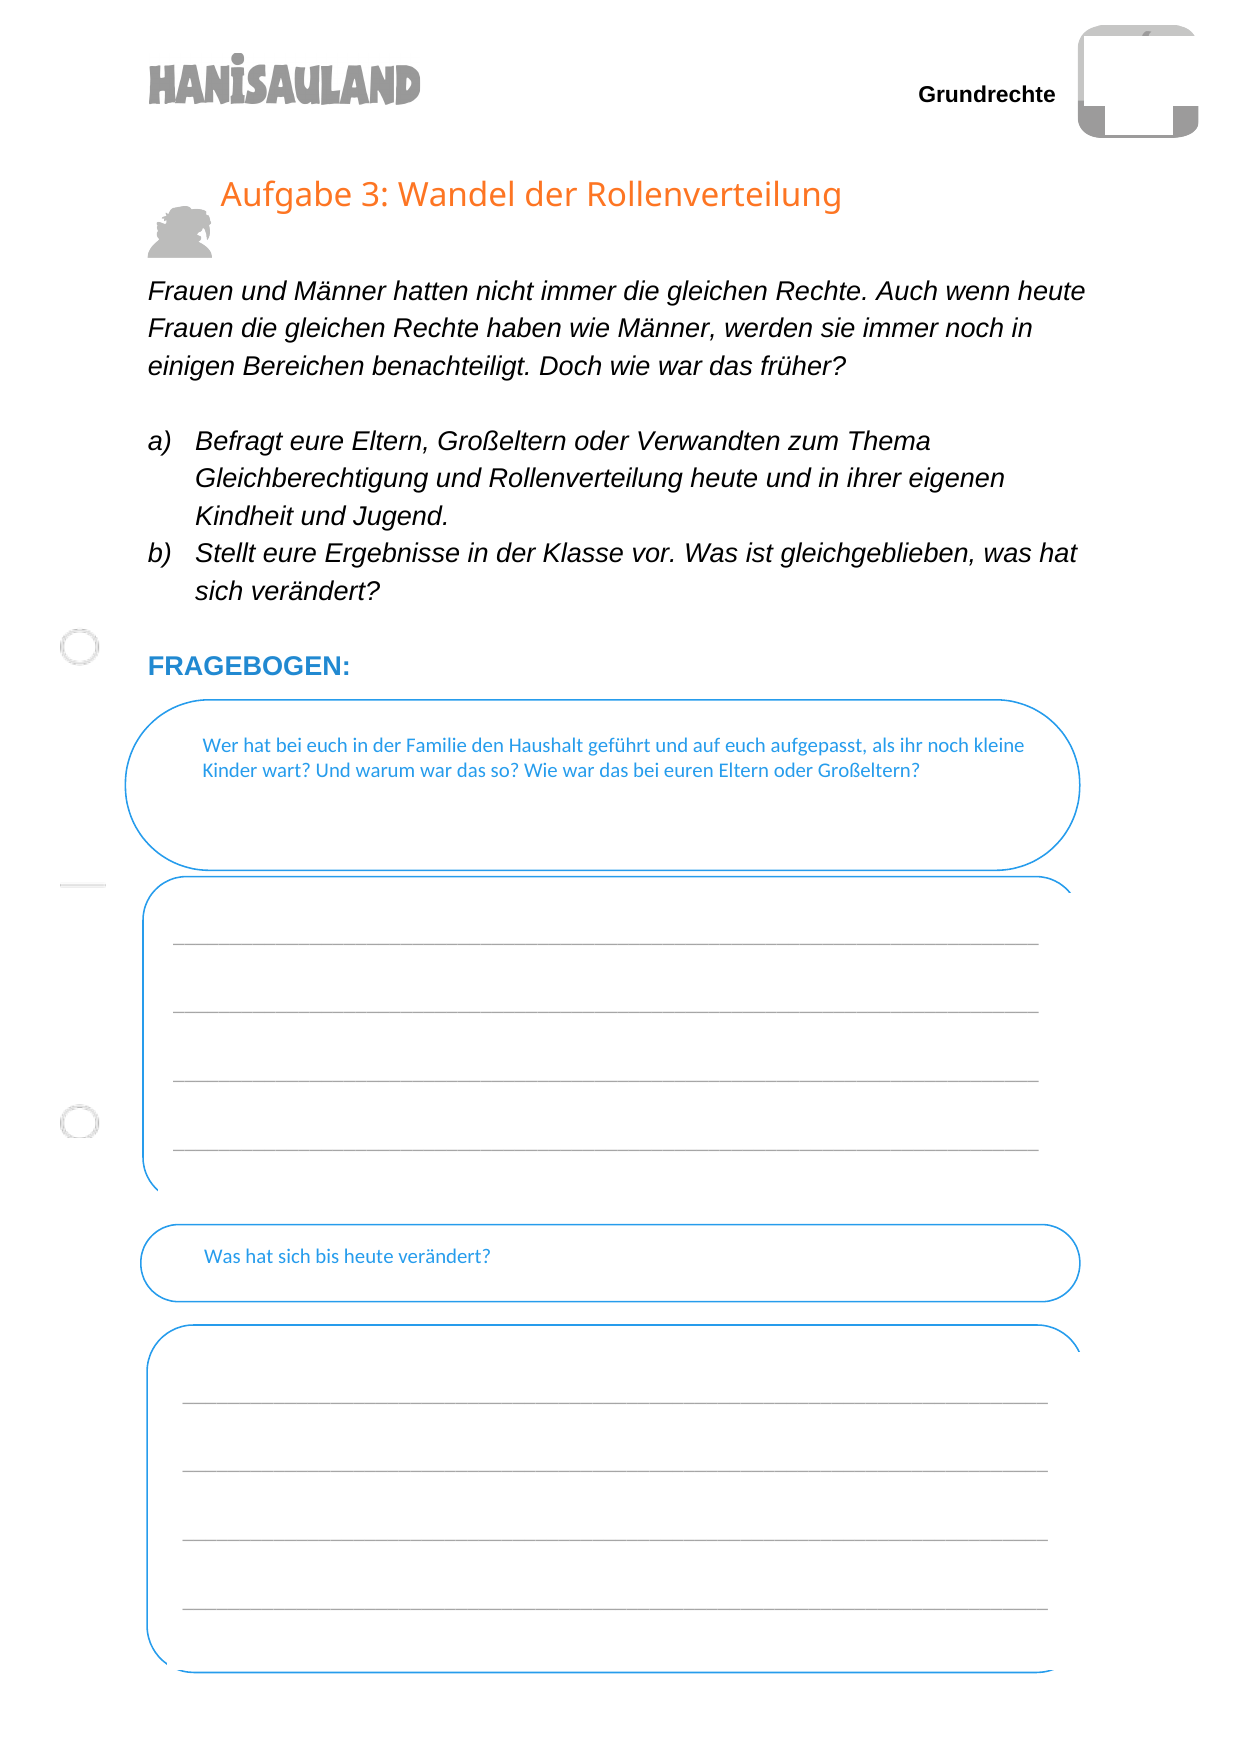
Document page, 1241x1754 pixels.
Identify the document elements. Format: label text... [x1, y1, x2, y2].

text ____________________________________________________________________________ [173, 1130, 1074, 1153]
text ____________________________________________________________________________ [182, 1520, 1083, 1543]
text Aufgabe 3: Wandel der Rollenverteilung [148, 171, 1093, 258]
text ____________________________________________________________________________ [173, 1061, 1074, 1084]
text ____________________________________________________________________________ [173, 1199, 1074, 1203]
text ____________________________________________________________________________ [173, 992, 1074, 1015]
text ____________________________________________________________________________ [182, 1589, 1083, 1612]
text b) Stellt eure Ergebnisse in der Klasse vor. Was ist gleichgeblieben, was hat sich verändert? [148, 533, 1093, 645]
text FRAGEBOGEN: [148, 645, 1093, 683]
text a) Befragt eure Eltern, Großeltern oder Verwandten zum Thema Gleichberechtigung und Rollenverteilung heute und in ihrer eigenen Kindheit und Jugend. [148, 420, 1093, 533]
text Frauen und Männer hatten nicht immer die gleichen Rechte. Auch wenn heute Frauen die gleichen Rechte haben wie Männer, werden sie immer noch in einigen Bereichen benachteiligt. Doch wie war das früher? [148, 270, 1093, 383]
text ____________________________________________________________________________ [173, 924, 1074, 947]
text ____________________________________________________________________________ [182, 1658, 1083, 1662]
text ____________________________________________________________________________ [182, 1451, 1083, 1474]
text ____________________________________________________________________________ [182, 1383, 1083, 1406]
